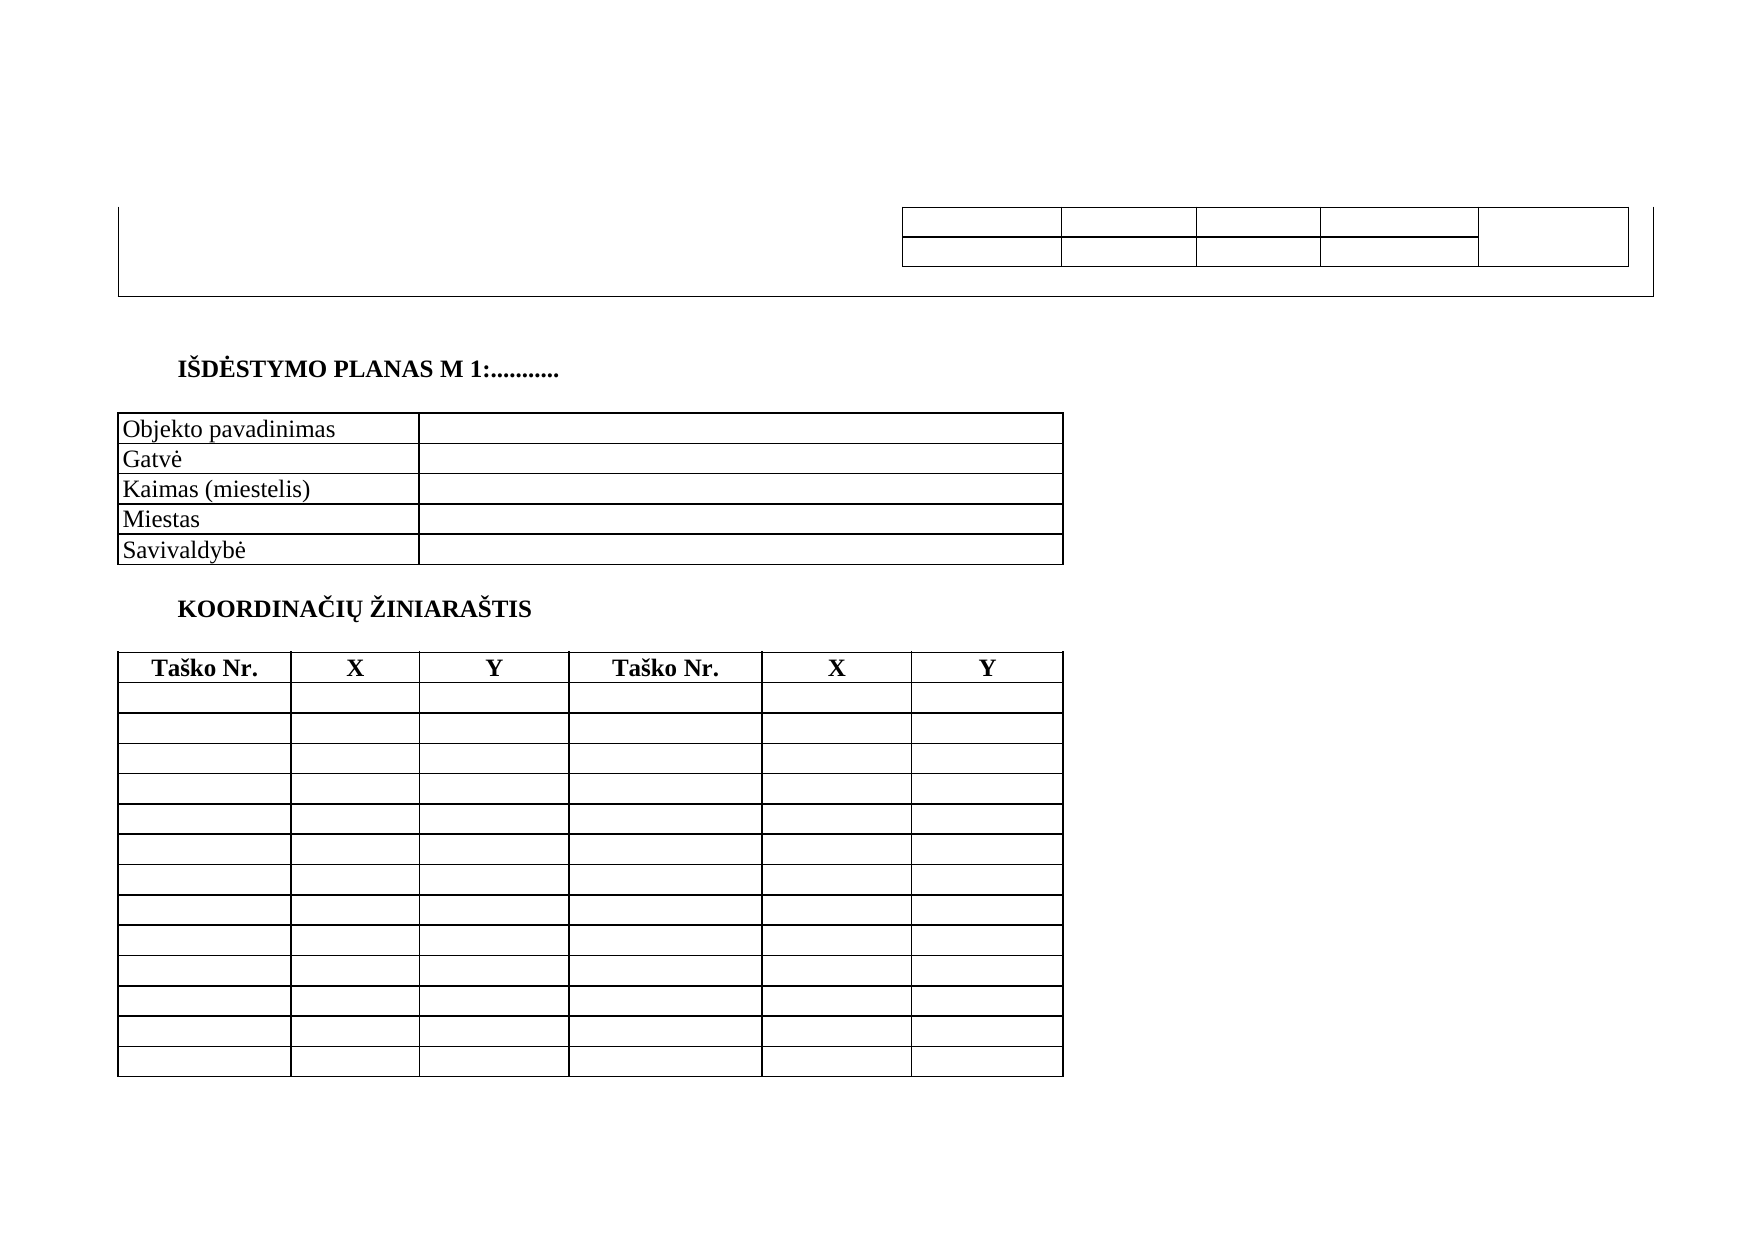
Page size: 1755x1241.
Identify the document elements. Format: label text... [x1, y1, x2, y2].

table_cell [119, 236, 902, 266]
table_cell [570, 865, 761, 894]
table_cell [119, 744, 290, 773]
table_cell [119, 714, 290, 742]
table_cell [292, 683, 419, 712]
table_cell [763, 1017, 911, 1046]
table_cell [119, 835, 290, 864]
table_cell [119, 1047, 290, 1076]
table_cell [420, 683, 568, 712]
table_header [420, 414, 1062, 442]
text KOORDINAČIŲ ŽINIARAŠTIS [118, 594, 1636, 623]
table_cell [763, 987, 911, 1015]
table_header Objekto pavadinimas [119, 414, 418, 442]
table_cell Kaimas (miestelis) [119, 474, 418, 503]
table_cell [570, 744, 761, 773]
table_cell [420, 896, 568, 924]
table_cell [292, 896, 419, 924]
table_cell [763, 714, 911, 742]
table_cell [1629, 236, 1653, 266]
table_cell [763, 744, 911, 773]
table_cell [912, 926, 1062, 954]
table_cell [912, 1047, 1062, 1076]
table_cell [420, 505, 1062, 533]
table_header Y [420, 653, 568, 682]
table_cell [292, 987, 419, 1015]
table_cell [292, 865, 419, 894]
table_cell [912, 987, 1062, 1015]
table_cell [912, 805, 1062, 833]
table_cell [1062, 208, 1196, 236]
table_cell [1197, 238, 1320, 266]
table_cell [292, 835, 419, 864]
table_cell [292, 714, 419, 742]
table_cell [912, 774, 1062, 803]
table_cell [292, 805, 419, 833]
table_header Y [912, 653, 1062, 682]
table_cell [420, 444, 1062, 473]
table_cell [119, 896, 290, 924]
table_cell [1321, 208, 1478, 236]
table_cell [420, 987, 568, 1015]
table_cell [570, 714, 761, 742]
table_cell [903, 267, 1062, 296]
table_cell [1629, 207, 1653, 236]
table_cell [912, 1017, 1062, 1046]
table_cell [119, 987, 290, 1015]
table_cell [119, 956, 290, 985]
table_cell [763, 896, 911, 924]
table_cell [912, 683, 1062, 712]
table_header Taško Nr. [570, 653, 761, 682]
table_cell [912, 835, 1062, 864]
table_cell [763, 774, 911, 803]
table_cell [420, 774, 568, 803]
table_cell [119, 805, 290, 833]
table_cell [1321, 238, 1478, 266]
table_cell [570, 896, 761, 924]
table_cell [420, 865, 568, 894]
table_cell [570, 1047, 761, 1076]
table_cell [1479, 267, 1629, 296]
table_cell [420, 835, 568, 864]
table_cell [570, 835, 761, 864]
table_cell [1479, 208, 1628, 266]
table_cell [119, 683, 290, 712]
table_cell [119, 1017, 290, 1046]
table_cell [420, 535, 1062, 564]
table_cell [119, 207, 902, 236]
table_cell [292, 956, 419, 985]
table_cell [119, 865, 290, 894]
table_cell [119, 266, 903, 296]
table_cell [292, 926, 419, 954]
table_cell [570, 956, 761, 985]
table_cell [912, 896, 1062, 924]
table_cell [420, 956, 568, 985]
table_cell [292, 1047, 419, 1076]
table_cell [763, 926, 911, 954]
table_cell [420, 744, 568, 773]
table_cell [763, 865, 911, 894]
table_cell [570, 1017, 761, 1046]
table_cell [570, 805, 761, 833]
table_header Taško Nr. [119, 653, 290, 682]
table_cell [420, 1047, 568, 1076]
table_cell [763, 1047, 911, 1076]
table_cell [420, 714, 568, 742]
table_cell Miestas [119, 505, 418, 533]
text IŠDĖSTYMO PLANAS M 1:........... [118, 354, 1636, 383]
table_cell [420, 474, 1062, 503]
table_cell [420, 805, 568, 833]
table_cell [292, 774, 419, 803]
table_cell [420, 1017, 568, 1046]
table_cell [912, 714, 1062, 742]
table_cell [570, 926, 761, 954]
table_cell [912, 865, 1062, 894]
table_cell [1062, 267, 1197, 296]
table_cell [763, 683, 911, 712]
table_header X [292, 653, 419, 682]
table_cell [912, 744, 1062, 773]
table_cell [1629, 266, 1653, 296]
table_cell [570, 683, 761, 712]
table_cell [903, 208, 1061, 236]
table_cell [1320, 267, 1478, 296]
table_cell [570, 774, 761, 803]
table_cell [763, 805, 911, 833]
table_cell Savivaldybė [119, 535, 418, 564]
table_cell [763, 835, 911, 864]
table_header X [763, 653, 911, 682]
table_cell [570, 987, 761, 1015]
table_cell [1062, 238, 1196, 266]
table_cell [763, 956, 911, 985]
table_cell [292, 744, 419, 773]
table_cell [903, 238, 1061, 266]
table_cell [420, 926, 568, 954]
table_cell [119, 774, 290, 803]
table_cell [292, 1017, 419, 1046]
table_cell [1197, 267, 1320, 296]
table_cell [1197, 208, 1320, 236]
table_cell [912, 956, 1062, 985]
table_cell Gatvė [119, 444, 418, 473]
table_cell [119, 926, 290, 954]
